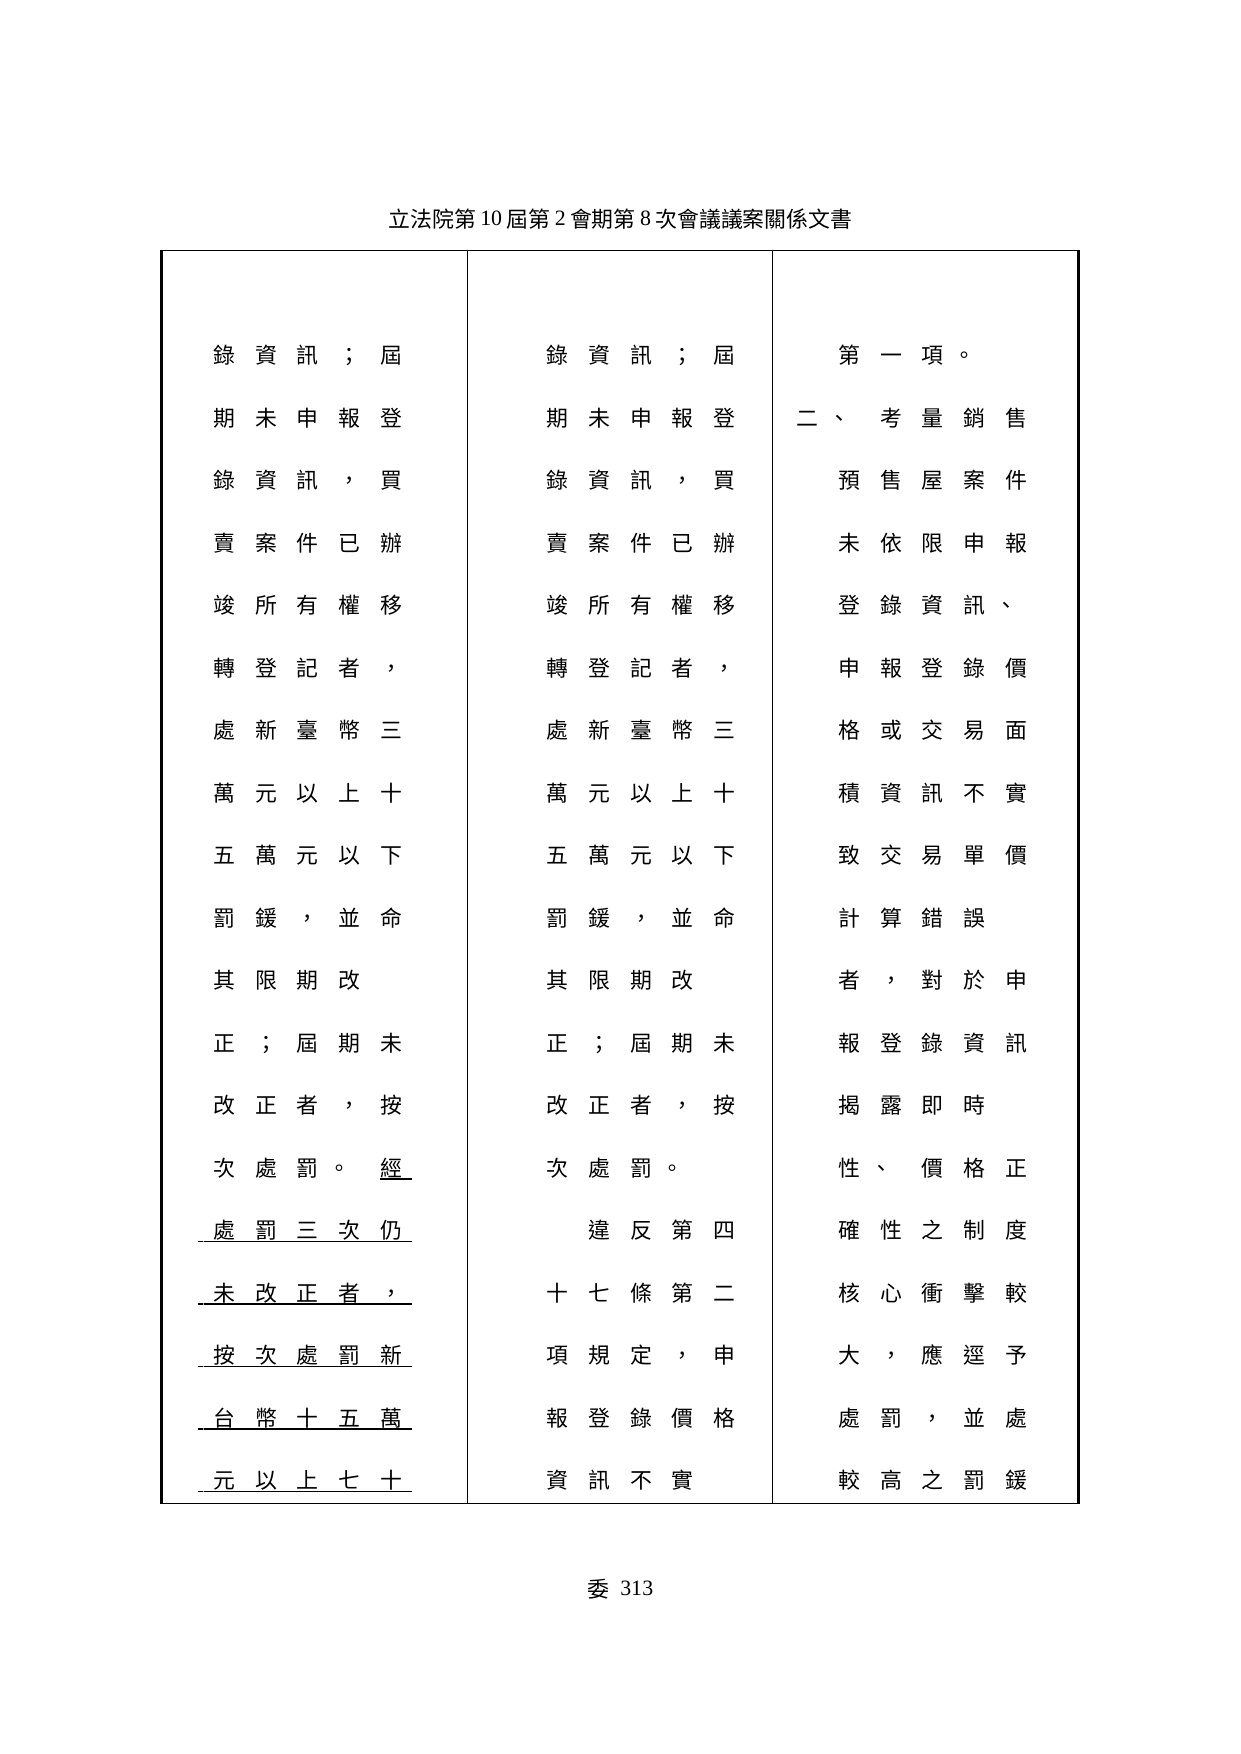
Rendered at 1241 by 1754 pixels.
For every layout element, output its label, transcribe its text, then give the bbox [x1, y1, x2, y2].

table_cell 錄資訊；屆期未申報登錄資訊，買賣案件已辦竣所有權移轉登記者，處新臺幣三萬元以上十五萬元以下罰鍰，並命其限期改正；屆期未改正者，按次處罰。經處罰三次仍未改正者，按次處罰新台幣十五萬元以上七十 [163, 251, 467, 1503]
table_cell 錄資訊；屆期未申報登錄資訊，買賣案件已辦竣所有權移轉登記者，處新臺幣三萬元以上十五萬元以下罰鍰，並命其限期改正；屆期未改正者，按次處罰。 違反第四十七條第二項規定，申報登錄價格資訊不實 [468, 251, 772, 1503]
table_cell 第一項。 二、考量銷售預售屋案件未依限申報登錄資訊、申報登錄價格或交易面積資訊不實致交易單價計算錯誤者，對於申報登錄資訊揭露即時性、價格正確性之制度核心衝擊較大，應逕予處罰，並處較高之罰鍰 [773, 251, 1077, 1503]
